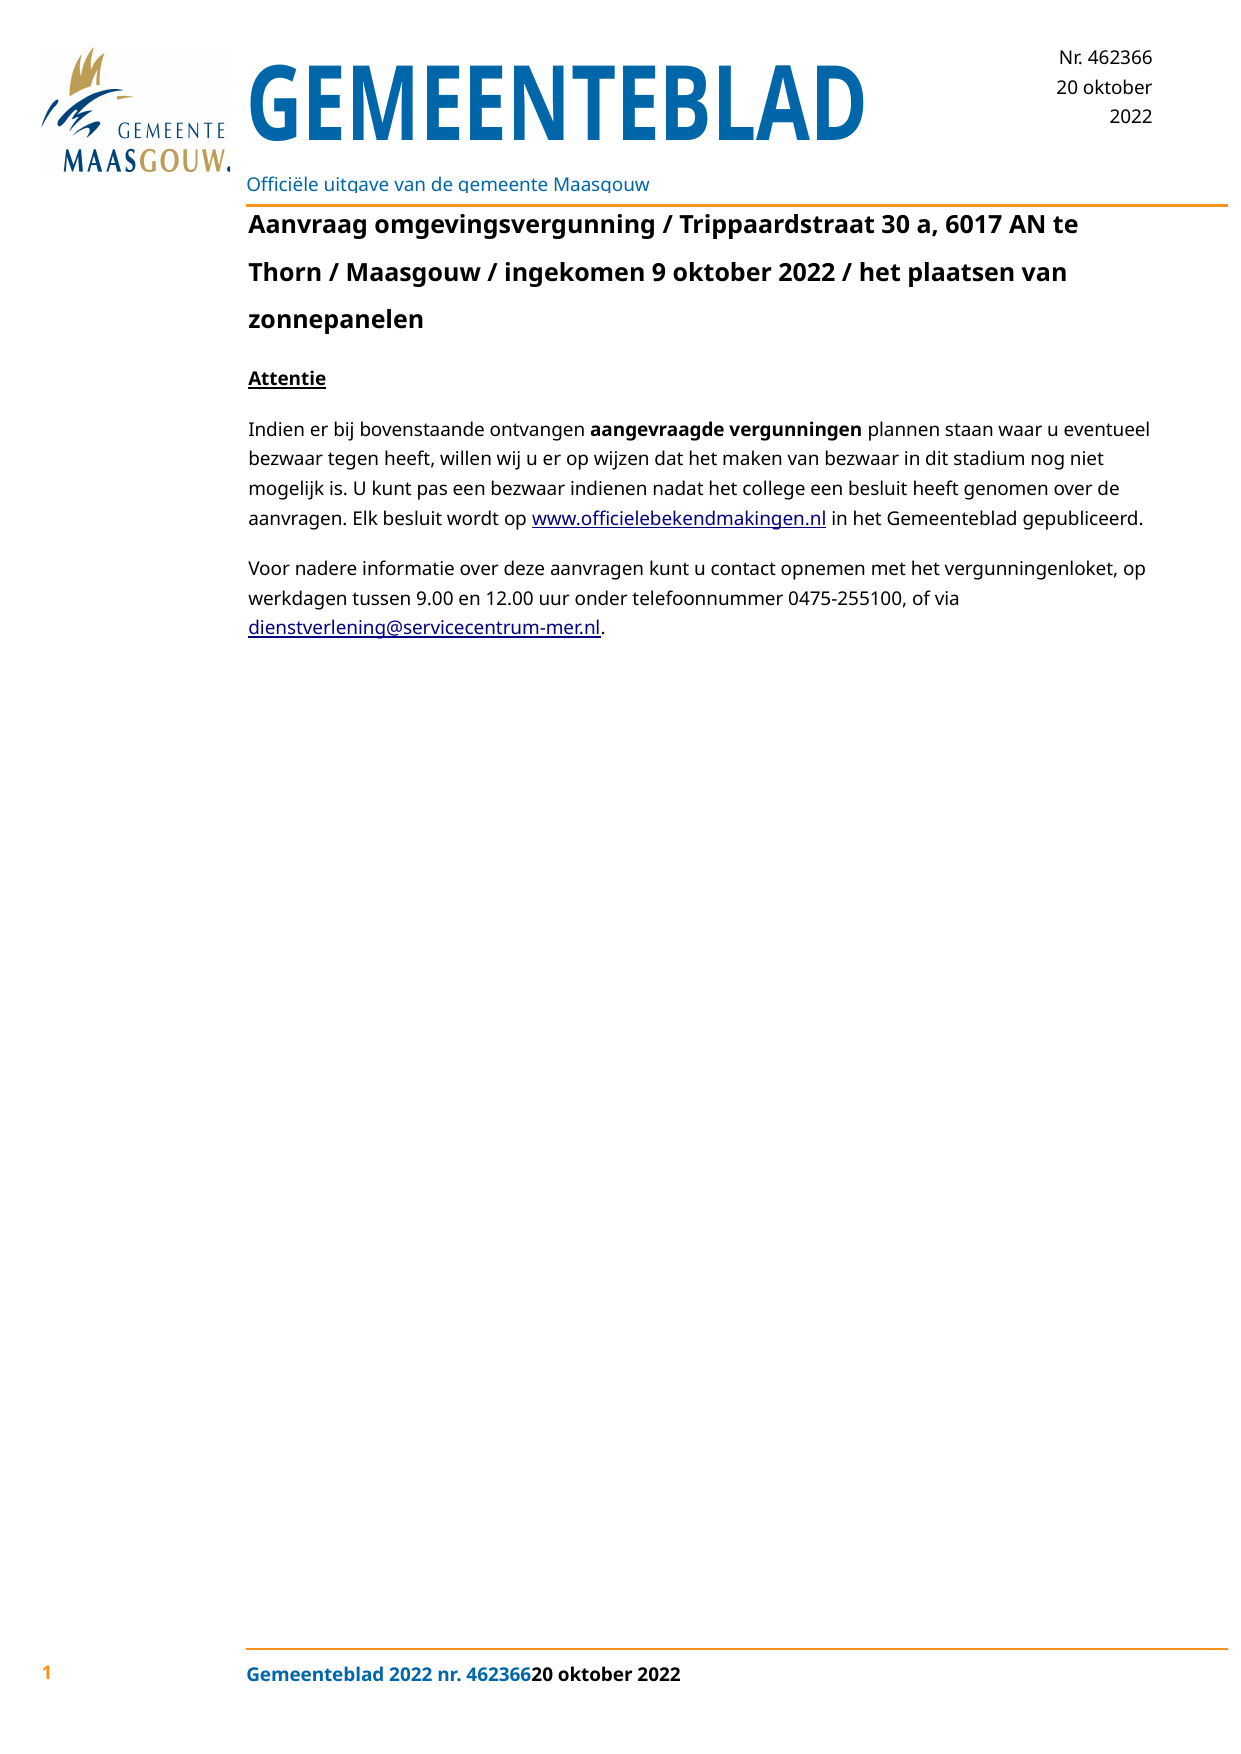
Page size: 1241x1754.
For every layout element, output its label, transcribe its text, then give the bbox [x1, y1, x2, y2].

text Voor nadere informatie over deze aanvragen kunt u contact opnemen met het vergunningenloket, op werkdagen tussen 9.00 en 12.00 uur onder telefoonnummer 0475-255100, of via dienstverlening@servicecentrum-mer.nl. [248, 555, 1152, 640]
text Aanvraag omgevingsvergunning / Trippaardstraat 30 a, 6017 AN te Thorn / Maasgouw / ingekomen 9 oktober 2022 / het plaatsen van zonnepanelen [248, 207, 1152, 336]
text Attentie [248, 366, 1152, 391]
text Indien er bij bovenstaande ontvangen aangevraagde vergunningen plannen staan waar u eventueel bezwaar tegen heeft, willen wij u er op wijzen dat het maken van bezwaar in dit stadium nog niet mogelijk is. U kunt pas een bezwaar indienen nadat het college een besluit heeft genomen over de aanvragen. Elk besluit wordt op www.officielebekendmakingen.nl in het Gemeenteblad gepubliceerd. [248, 416, 1152, 530]
picture [41, 47, 231, 172]
